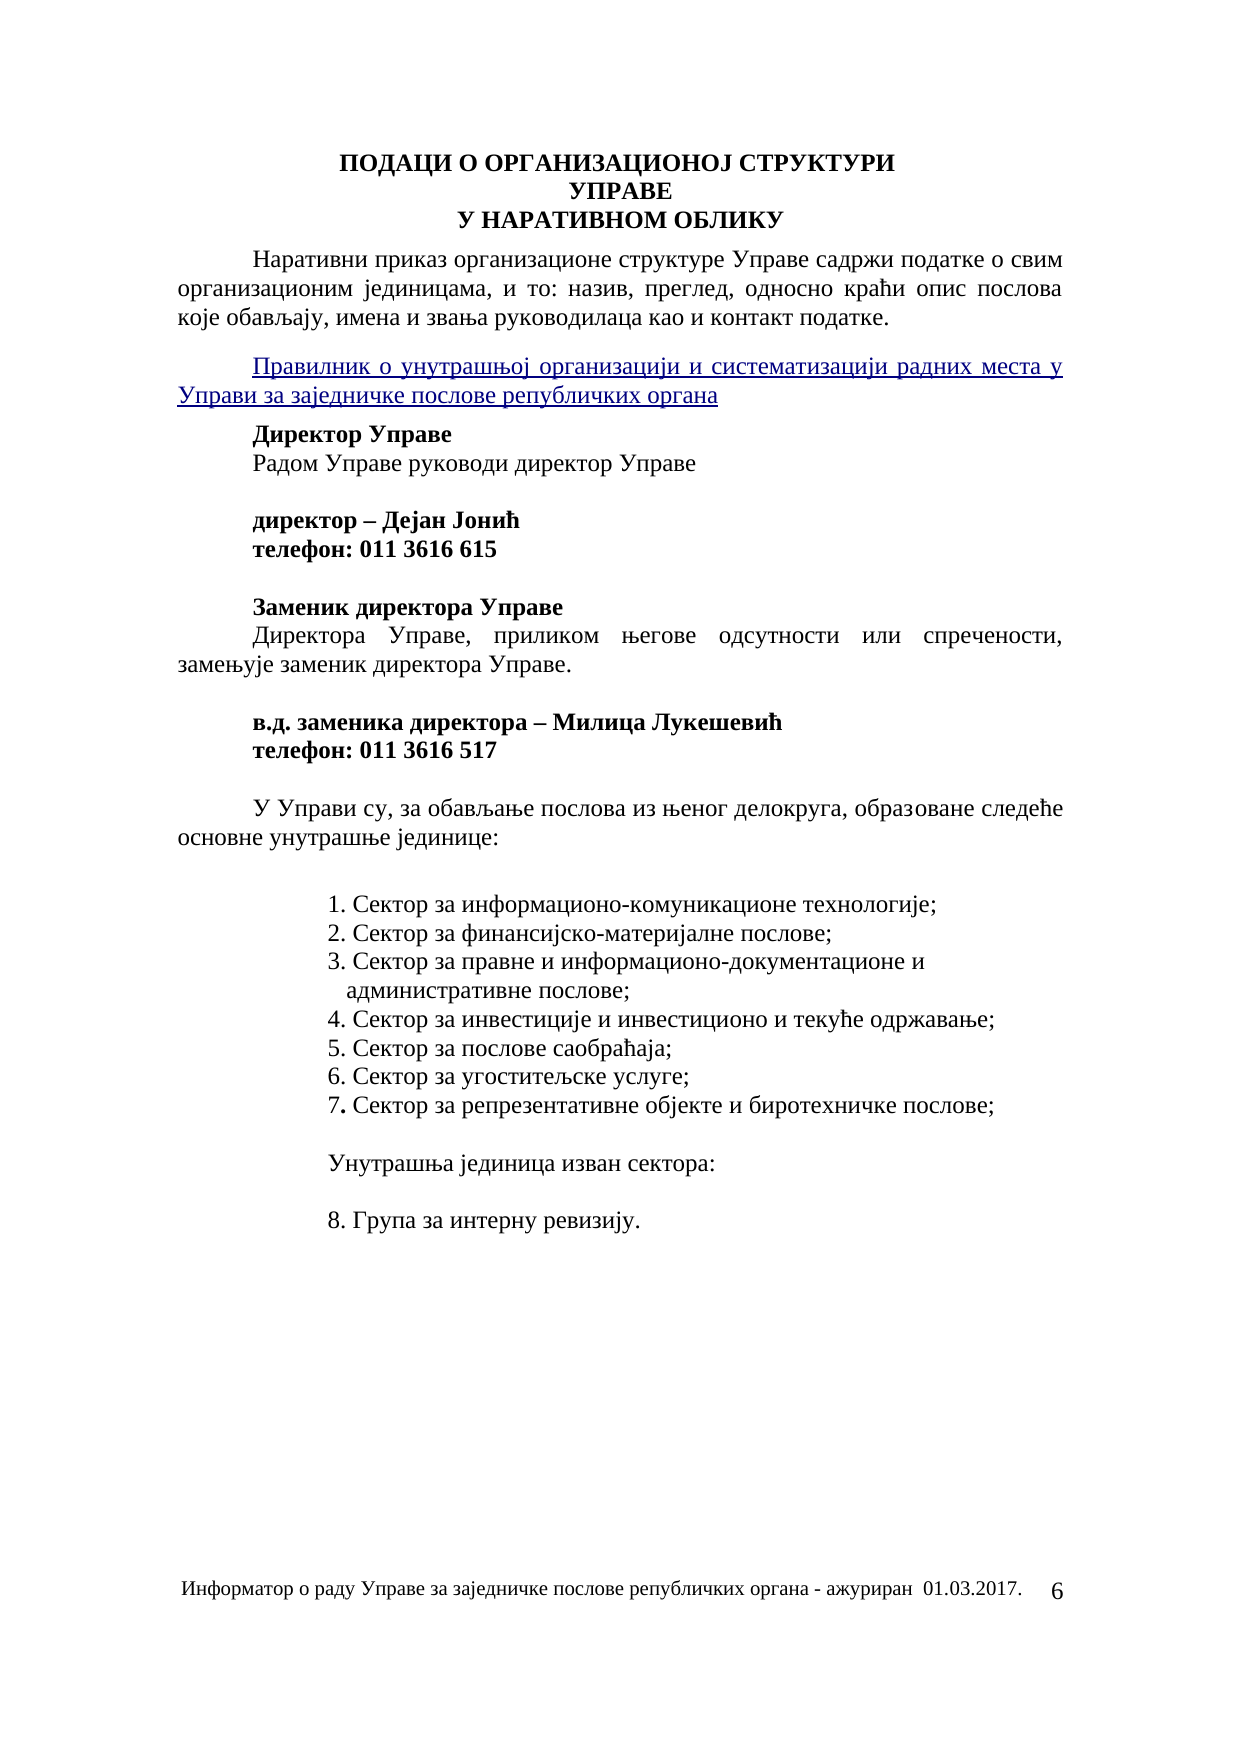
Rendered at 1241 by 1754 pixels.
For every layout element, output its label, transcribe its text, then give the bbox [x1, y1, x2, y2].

text 2. Сектор за финансијско-материјалне послове; [177, 918, 1063, 946]
text Заменик директора Управе [177, 592, 1063, 621]
text Директор Управе [177, 419, 1063, 448]
text Правилник о унутрашњој организацији и систематизацији радних места у Управи за заједничке послове републичких органа [177, 351, 1063, 409]
text Директора Управе, приликом његове одсутности или спречености, замењује заменик директора Управе. [177, 621, 1063, 678]
text телефон: 011 3616 517 [177, 736, 1063, 764]
text УПРАВЕ [177, 176, 1063, 205]
text 7. Сектор за репрезентативне објекте и биротехничке послове; [177, 1090, 1063, 1119]
text 4. Сектор за инвестиције и инвестиционо и текуће одржавање; [177, 1004, 1063, 1033]
text административне послове; [177, 975, 1063, 1004]
text ПОДАЦИ О ОРГАНИЗАЦИОНОЈ СТРУКТУРИ [177, 148, 1063, 176]
text Унутрашња јединица изван сектора: [177, 1148, 1063, 1176]
text 8. Група за интерну ревизију. [177, 1205, 1063, 1234]
text директор – Дејан Јонић [177, 506, 1063, 534]
text в.д. заменика директора – Милица Лукешевић [177, 707, 1063, 736]
text Радом Управе руководи директор Управе [177, 448, 1063, 477]
text 3. Сектор за правне и информационо-документационе и [177, 946, 1063, 975]
text 1. Сектор за информационо-комуникационе технологије; [177, 889, 1063, 918]
text Наративни приказ организационе структуре Управе садржи податке о свим организационим јединицама, и то: назив, преглед, односно краћи опис послова које обављају, имена и звања руководилаца као и контакт податке. [177, 244, 1063, 331]
text телефон: 011 3616 615 [177, 534, 1063, 563]
text У НАРАТИВНОМ ОБЛИКУ [177, 205, 1063, 234]
text 5. Сектор за послове саобраћаја; [177, 1033, 1063, 1061]
text У Управи су, за обављање послова из њеног делокруга, образоване следеће основне унутрашње јединице: [177, 793, 1063, 851]
text 6. Сектор за угоститељске услуге; [177, 1061, 1063, 1090]
